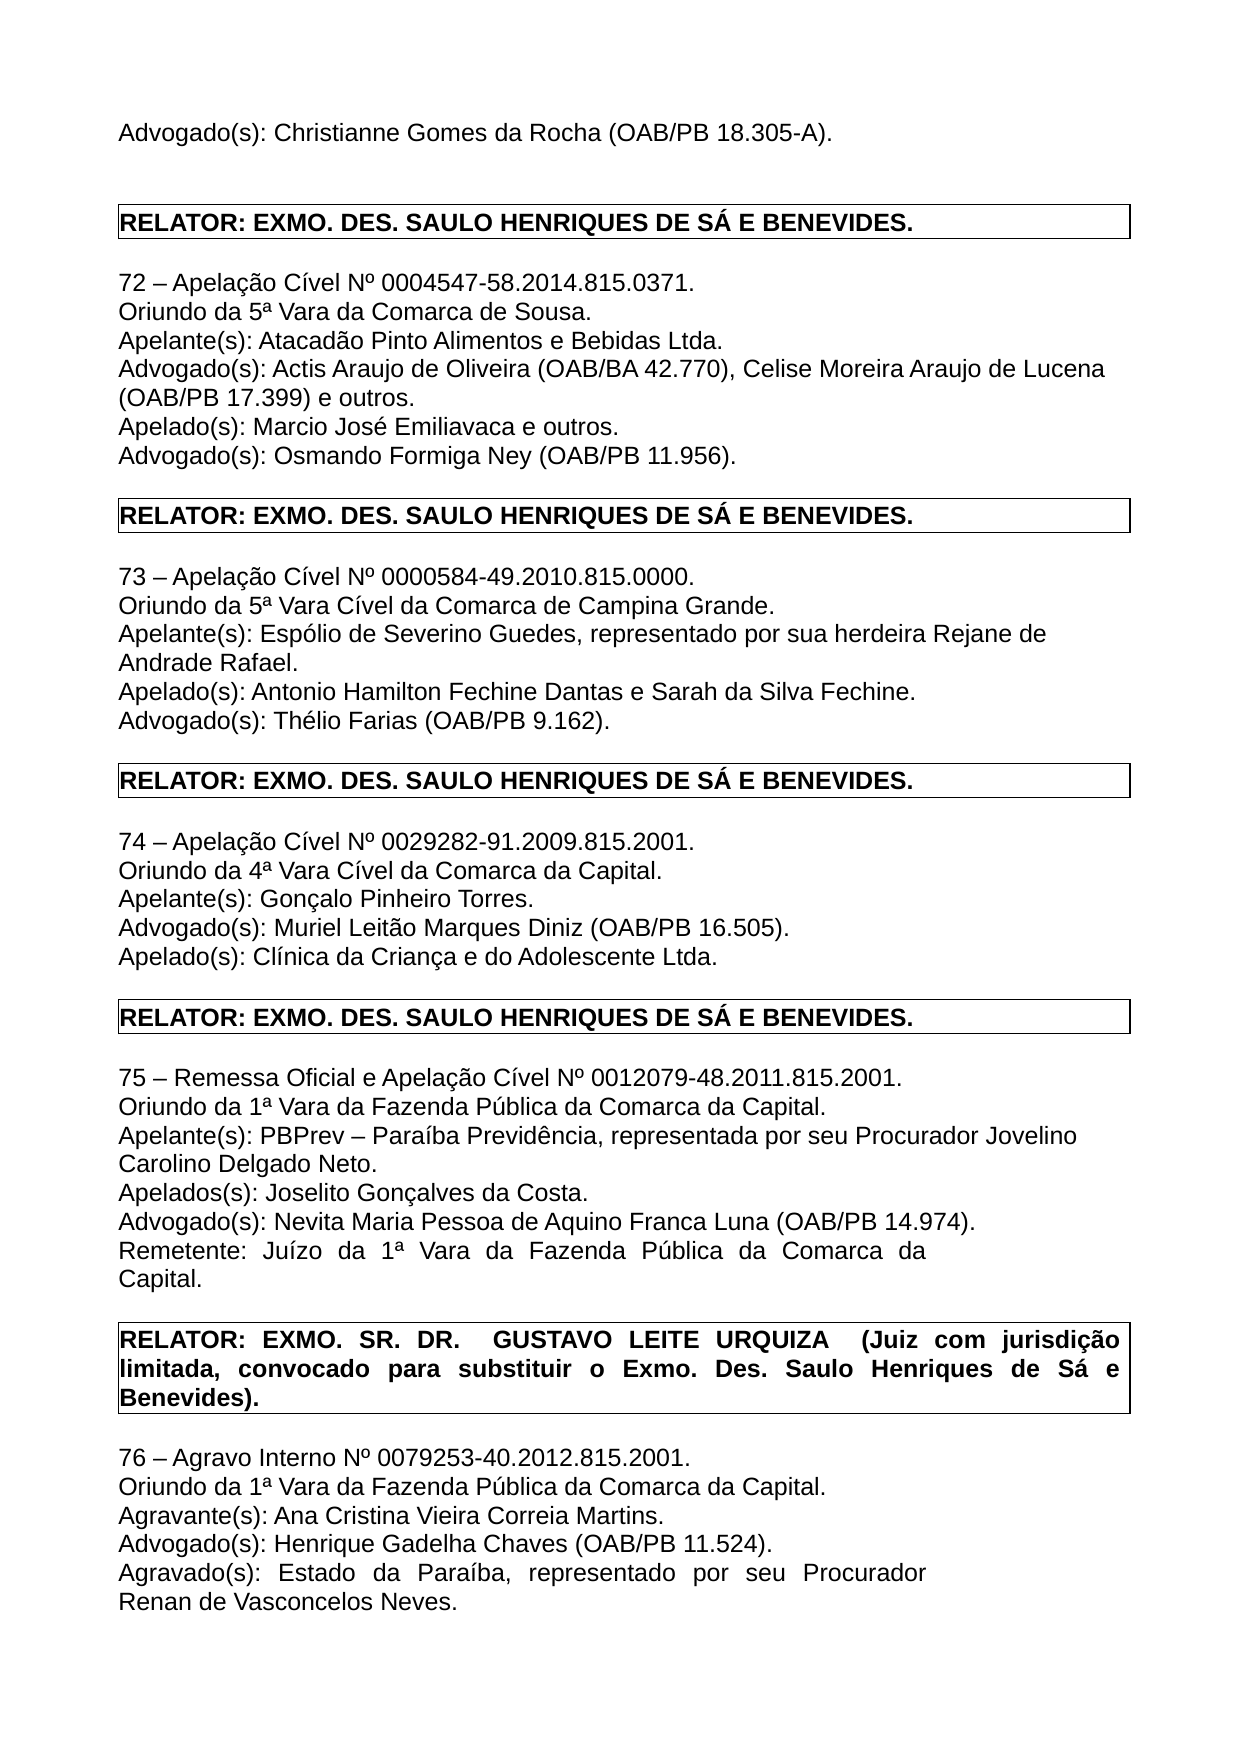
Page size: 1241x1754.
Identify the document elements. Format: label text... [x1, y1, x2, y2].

text Agravante(s): Ana Cristina Vieira Correia Martins. [118, 1501, 1122, 1529]
text 76 – Agravo Interno Nº 0079253-40.2012.815.2001. [118, 1443, 1122, 1472]
text Oriundo da 5ª Vara da Comarca de Sousa. [118, 297, 1122, 326]
text Oriundo da 4ª Vara Cível da Comarca da Capital. [118, 856, 1122, 884]
text Advogado(s): Henrique Gadelha Chaves (OAB/PB 11.524). [118, 1529, 1122, 1558]
text Apelante(s): Gonçalo Pinheiro Torres. [118, 884, 1122, 913]
text Advogado(s): Nevita Maria Pessoa de Aquino Franca Luna (OAB/PB 14.974). [118, 1207, 1122, 1236]
text RELATOR: EXMO. DES. SAULO HENRIQUES DE SÁ E BENEVIDES. [119, 499, 1129, 532]
text Oriundo da 5ª Vara Cível da Comarca de Campina Grande. [118, 591, 1122, 619]
text Apelante(s): PBPrev – Paraíba Previdência, representada por seu Procurador Jovelino Carolino Delgado Neto. [118, 1121, 1122, 1178]
text 75 – Remessa Oficial e Apelação Cível Nº 0012079-48.2011.815.2001. [118, 1063, 1122, 1092]
text Advogado(s): Thélio Farias (OAB/PB 9.162). [118, 706, 928, 734]
text Apelados(s): Joselito Gonçalves da Costa. [118, 1178, 1122, 1207]
text Advogado(s): Osmando Formiga Ney (OAB/PB 11.956). [118, 441, 1122, 469]
text Apelado(s): Marcio José Emiliavaca e outros. [118, 412, 1122, 441]
text Advogado(s): Actis Araujo de Oliveira (OAB/BA 42.770), Celise Moreira Araujo de Lucena (OAB/PB 17.399) e outros. [118, 354, 1122, 412]
text Advogado(s): Muriel Leitão Marques Diniz (OAB/PB 16.505). [118, 913, 1122, 942]
text 72 – Apelação Cível Nº 0004547-58.2014.815.0371. [118, 268, 1122, 297]
text Apelado(s): Clínica da Criança e do Adolescente Ltda. [118, 942, 1122, 971]
text Apelante(s): Espólio de Severino Guedes, representado por sua herdeira Rejane de Andrade Rafael. [118, 619, 1122, 677]
text 73 – Apelação Cível Nº 0000584-49.2010.815.0000. [118, 562, 1122, 591]
text Apelado(s): Antonio Hamilton Fechine Dantas e Sarah da Silva Fechine. [118, 677, 1122, 706]
text Remetente: Juízo da 1ª Vara da Fazenda Pública da Comarca da Capital. [118, 1236, 928, 1293]
text Agravado(s): Estado da Paraíba, representado por seu Procurador Renan de Vasconcelos Neves. [118, 1558, 928, 1616]
text Oriundo da 1ª Vara da Fazenda Pública da Comarca da Capital. [118, 1092, 1122, 1121]
text Apelante(s): Atacadão Pinto Alimentos e Bebidas Ltda. [118, 326, 1122, 354]
text RELATOR: EXMO. DES. SAULO HENRIQUES DE SÁ E BENEVIDES. [119, 764, 1129, 797]
text RELATOR: EXMO. DES. SAULO HENRIQUES DE SÁ E BENEVIDES. [119, 205, 1129, 238]
text RELATOR: EXMO. SR. DR. GUSTAVO LEITE URQUIZA (Juiz com jurisdição limitada, convocado para substituir o Exmo. Des. Saulo Henriques de Sá e Benevides). [119, 1323, 1129, 1413]
text Advogado(s): Christianne Gomes da Rocha (OAB/PB 18.305-A). [118, 118, 1122, 147]
text Oriundo da 1ª Vara da Fazenda Pública da Comarca da Capital. [118, 1472, 1122, 1501]
text 74 – Apelação Cível Nº 0029282-91.2009.815.2001. [118, 827, 1122, 856]
text RELATOR: EXMO. DES. SAULO HENRIQUES DE SÁ E BENEVIDES. [119, 1000, 1129, 1033]
